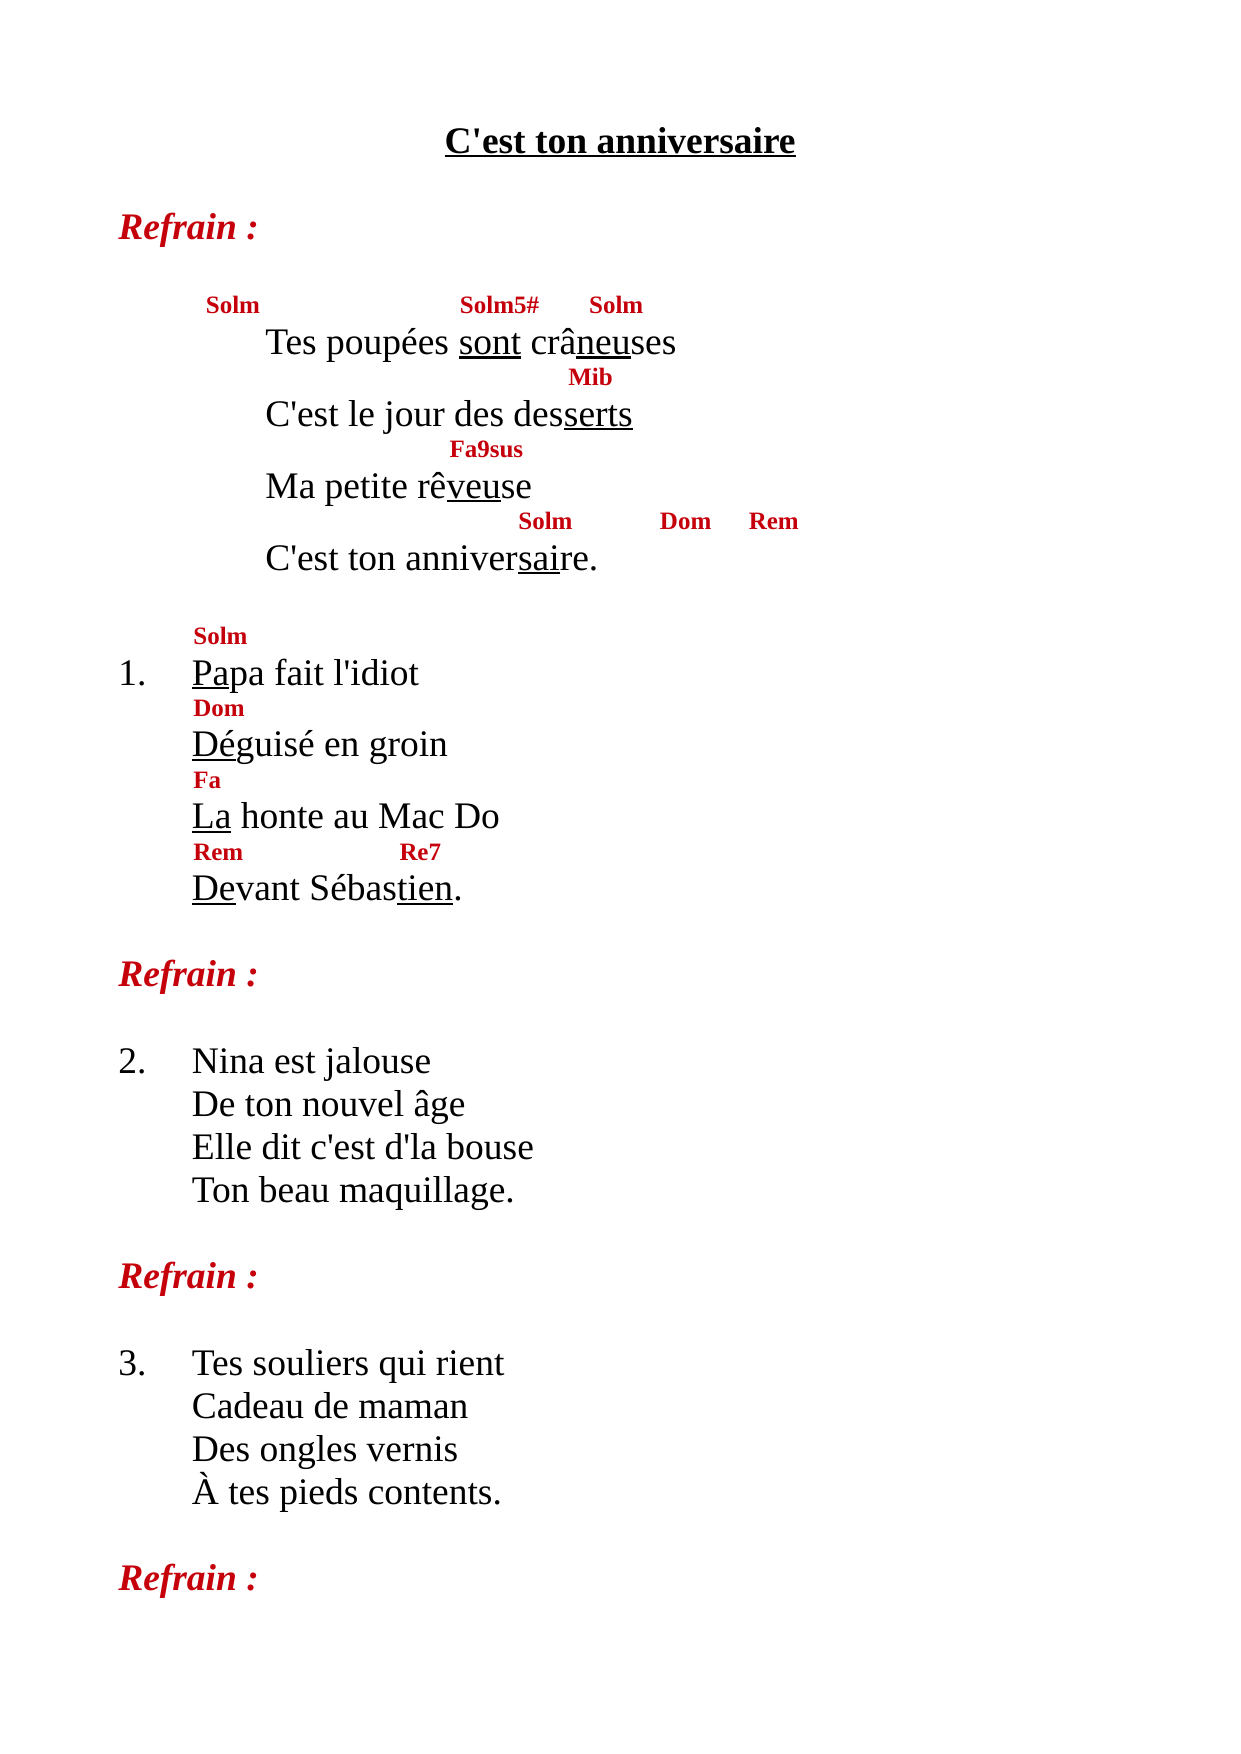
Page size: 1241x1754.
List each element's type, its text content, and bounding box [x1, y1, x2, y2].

text Refrain : Solm Solm5# Solm [118, 204, 1122, 319]
text La honte au Mac Do Rem Re7 [118, 794, 1122, 866]
text Déguisé en groin Fa [118, 722, 1122, 794]
text C'est le jour des desserts Fa9sus Ma petite rêveuse Solm Dom Rem C'est ton anniversaire. [118, 391, 1122, 578]
text Refrain : 3. Tes souliers qui rient Cadeau de maman Des ongles vernis À tes pieds contents. Refrain : [118, 1254, 1122, 1599]
text 1. Papa fait l'idiot Dom [118, 650, 1122, 722]
text Devant Sébastien. [118, 866, 1122, 909]
text Solm [118, 621, 1122, 650]
text Tes poupées sont crâneuses Mib [118, 319, 1122, 391]
text C'est ton anniversaire [118, 118, 1122, 161]
text 2. Nina est jalouse De ton nouvel âge Elle dit c'est d'la bouse Ton beau maquillage. [118, 995, 1122, 1211]
text Refrain : [118, 909, 1122, 995]
